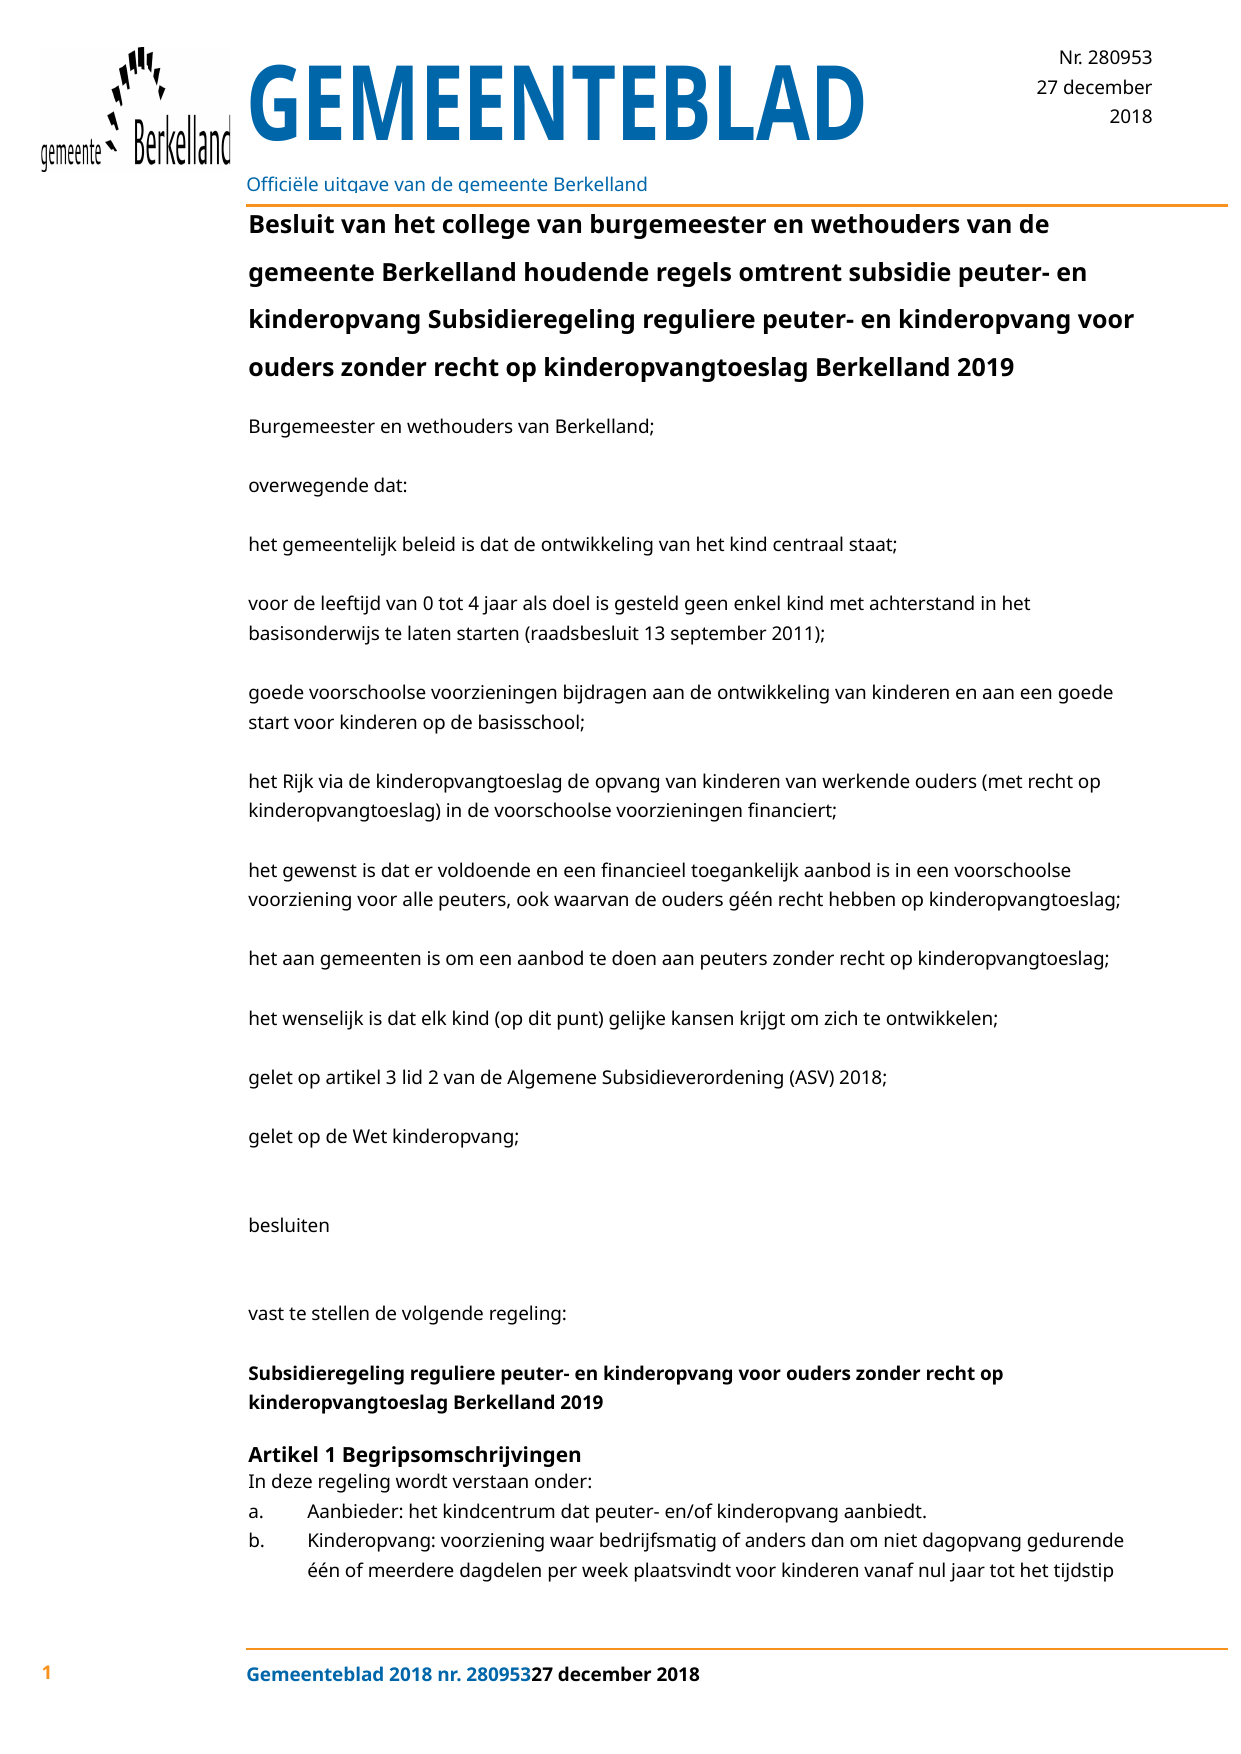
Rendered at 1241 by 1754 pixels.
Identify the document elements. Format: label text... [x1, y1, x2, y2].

text Subsidieregeling reguliere peuter- en kinderopvang voor ouders zonder recht op kinderopvangtoeslag Berkelland 2019 [248, 1360, 1152, 1415]
list Aanbieder: het kindcentrum dat peuter- en/of kinderopvang aanbiedt. [248, 1498, 1152, 1523]
text overwegende dat: [248, 472, 1152, 498]
text vast te stellen de volgende regeling: [248, 1301, 1152, 1326]
picture [41, 47, 231, 172]
text besluiten [248, 1212, 1152, 1238]
text goede voorschoolse voorzieningen bijdragen aan de ontwikkeling van kinderen en aan een goede start voor kinderen op de basisschool; [248, 679, 1152, 735]
text Besluit van het college van burgemeester en wethouders van de gemeente Berkelland houdende regels omtrent subsidie peuter- en kinderopvang Subsidieregeling reguliere peuter- en kinderopvang voor ouders zonder recht op kinderopvangtoeslag Berkelland 2019 [248, 207, 1152, 384]
text het Rijk via de kinderopvangtoeslag de opvang van kinderen van werkende ouders (met recht op kinderopvangtoeslag) in de voorschoolse voorzieningen financiert; [248, 768, 1152, 823]
text het gewenst is dat er voldoende en een financieel toegankelijk aanbod is in een voorschoolse voorziening voor alle peuters, ook waarvan de ouders géén recht hebben op kinderopvangtoeslag; [248, 857, 1152, 912]
text gelet op artikel 3 lid 2 van de Algemene Subsidieverordening (ASV) 2018; [248, 1064, 1152, 1090]
text Artikel 1 Begripsomschrijvingen [248, 1440, 1152, 1468]
text voor de leeftijd van 0 tot 4 jaar als doel is gesteld geen enkel kind met achterstand in het basisonderwijs te laten starten (raadsbesluit 13 september 2011); [248, 591, 1152, 646]
text het aan gemeenten is om een aanbod te doen aan peuters zonder recht op kinderopvangtoeslag; [248, 946, 1152, 971]
list Kinderopvang: voorziening waar bedrijfsmatig of anders dan om niet dagopvang gedurende één of meerdere dagdelen per week plaatsvindt voor kinderen vanaf nul jaar tot het tijdstip [248, 1527, 1152, 1583]
text Burgemeester en wethouders van Berkelland; [248, 413, 1152, 439]
text het wenselijk is dat elk kind (op dit punt) gelijke kansen krijgt om zich te ontwikkelen; [248, 1005, 1152, 1031]
text het gemeentelijk beleid is dat de ontwikkeling van het kind centraal staat; [248, 531, 1152, 557]
text In deze regeling wordt verstaan onder: [248, 1468, 1152, 1494]
text gelet op de Wet kinderopvang; [248, 1123, 1152, 1149]
